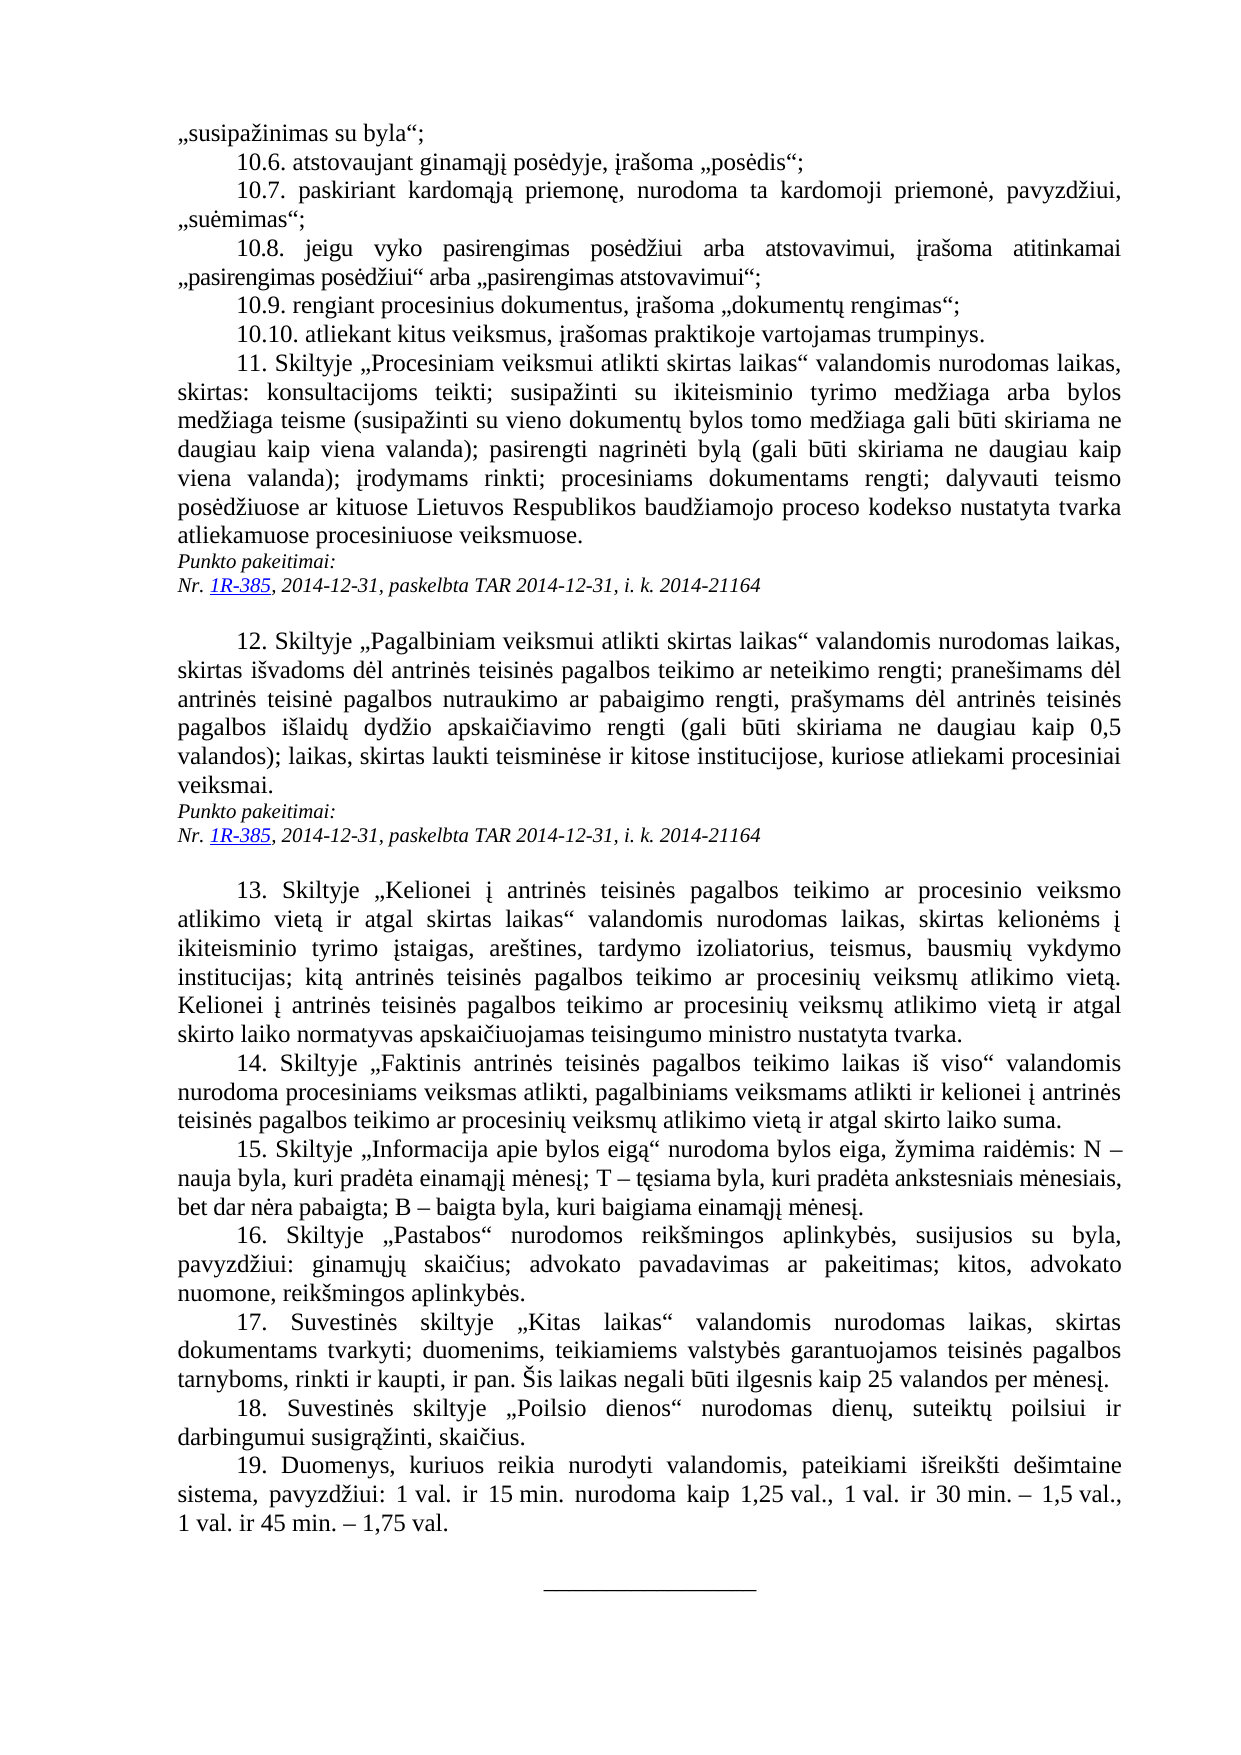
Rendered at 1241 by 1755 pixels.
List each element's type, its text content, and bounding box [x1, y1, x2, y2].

text 16. Skiltyje „Pastabos“ nurodomos reikšmingos aplinkybės, susijusios su byla, pavyzdžiui: ginamųjų skaičius; advokato pavadavimas ar pakeitimas; kitos, advokato nuomone, reikšmingos aplinkybės. [177, 1221, 1122, 1307]
text Nr. 1R-385, 2014-12-31, paskelbta TAR 2014-12-31, i. k. 2014-21164 [177, 823, 1122, 847]
text 10.8. jeigu vyko pasirengimas posėdžiui arba atstovavimui, įrašoma atitinkamai „pasirengimas posėdžiui“ arba „pasirengimas atstovavimui“; [177, 233, 1122, 291]
text 10.10. atliekant kitus veiksmus, įrašomas praktikoje vartojamas trumpinys. [177, 319, 1122, 348]
text 15. Skiltyje „Informacija apie bylos eigą“ nurodoma bylos eiga, žymima raidėmis: N – nauja byla, kuri pradėta einamąjį mėnesį; T – tęsiama byla, kuri pradėta ankstesniais mėnesiais, bet dar nėra pabaigta; B – baigta byla, kuri baigiama einamąjį mėnesį. [177, 1134, 1122, 1221]
text 10.9. rengiant procesinius dokumentus, įrašoma „dokumentų rengimas“; [177, 291, 1122, 319]
text 11. Skiltyje „Procesiniam veiksmui atlikti skirtas laikas“ valandomis nurodomas laikas, skirtas: konsultacijoms teikti; susipažinti su ikiteisminio tyrimo medžiaga arba bylos medžiaga teisme (susipažinti su vieno dokumentų bylos tomo medžiaga gali būti skiriama ne daugiau kaip viena valanda); pasirengti nagrinėti bylą (gali būti skiriama ne daugiau kaip viena valanda); įrodymams rinkti; procesiniams dokumentams rengti; dalyvauti teismo posėdžiuose ar kituose Lietuvos Respublikos baudžiamojo proceso kodekso nustatyta tvarka atliekamuose procesiniuose veiksmuose. [177, 348, 1122, 549]
text Punkto pakeitimai: [177, 549, 1122, 573]
text 10.7. paskiriant kardomąją priemonę, nurodoma ta kardomoji priemonė, pavyzdžiui, „suėmimas“; [177, 176, 1122, 233]
text 14. Skiltyje „Faktinis antrinės teisinės pagalbos teikimo laikas iš viso“ valandomis nurodoma procesiniams veiksmas atlikti, pagalbiniams veiksmams atlikti ir kelionei į antrinės teisinės pagalbos teikimo ar procesinių veiksmų atlikimo vietą ir atgal skirto laiko suma. [177, 1048, 1122, 1134]
text _________________ [177, 1566, 1122, 1594]
text 12. Skiltyje „Pagalbiniam veiksmui atlikti skirtas laikas“ valandomis nurodomas laikas, skirtas išvadoms dėl antrinės teisinės pagalbos teikimo ar neteikimo rengti; pranešimams dėl antrinės teisinė pagalbos nutraukimo ar pabaigimo rengti, prašymams dėl antrinės teisinės pagalbos išlaidų dydžio apskaičiavimo rengti (gali būti skiriama ne daugiau kaip 0,5 valandos); laikas, skirtas laukti teisminėse ir kitose institucijose, kuriose atliekami procesiniai veiksmai. [177, 626, 1122, 799]
text 17. Suvestinės skiltyje „Kitas laikas“ valandomis nurodomas laikas, skirtas dokumentams tvarkyti; duomenims, teikiamiems valstybės garantuojamos teisinės pagalbos tarnyboms, rinkti ir kaupti, ir pan. Šis laikas negali būti ilgesnis kaip 25 valandos per mėnesį. [177, 1307, 1122, 1393]
text Punkto pakeitimai: [177, 799, 1122, 823]
text Nr. 1R-385, 2014-12-31, paskelbta TAR 2014-12-31, i. k. 2014-21164 [177, 573, 1122, 597]
text 13. Skiltyje „Kelionei į antrinės teisinės pagalbos teikimo ar procesinio veiksmo atlikimo vietą ir atgal skirtas laikas“ valandomis nurodomas laikas, skirtas kelionėms į ikiteisminio tyrimo įstaigas, areštines, tardymo izoliatorius, teismus, bausmių vykdymo institucijas; kitą antrinės teisinės pagalbos teikimo ar procesinių veiksmų atlikimo vietą. Kelionei į antrinės teisinės pagalbos teikimo ar procesinių veiksmų atlikimo vietą ir atgal skirto laiko normatyvas apskaičiuojamas teisingumo ministro nustatyta tvarka. [177, 876, 1122, 1048]
text 19. Duomenys, kuriuos reikia nurodyti valandomis, pateikiami išreikšti dešimtaine sistema, pavyzdžiui: 1 val. ir 15 min. nurodoma kaip 1,25 val., 1 val. ir 30 min. – 1,5 val., 1 val. ir 45 min. – 1,75 val. [177, 1451, 1122, 1537]
text „susipažinimas su byla“; [177, 118, 1122, 147]
text 10.6. atstovaujant ginamąjį posėdyje, įrašoma „posėdis“; [177, 147, 1122, 176]
text 18. Suvestinės skiltyje „Poilsio dienos“ nurodomas dienų, suteiktų poilsiui ir darbingumui susigrąžinti, skaičius. [177, 1393, 1122, 1451]
